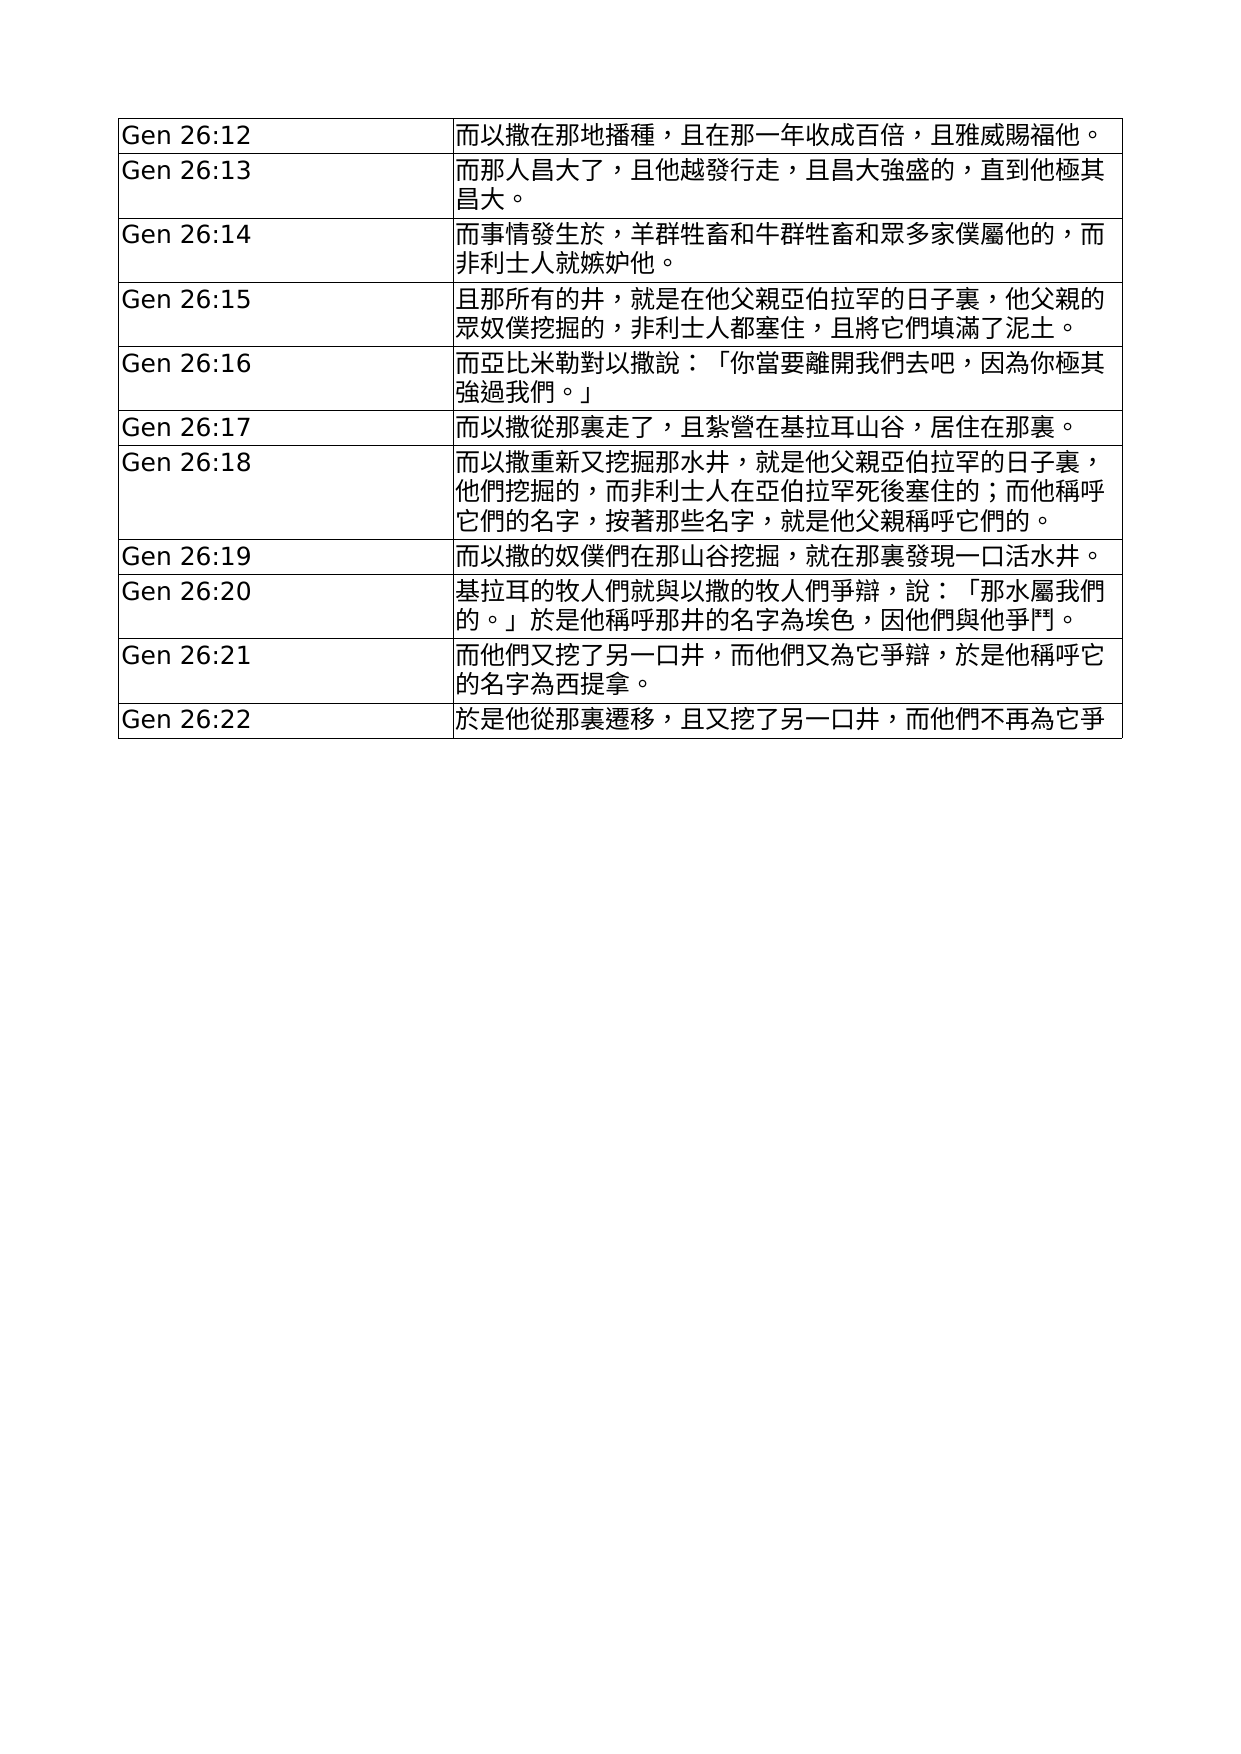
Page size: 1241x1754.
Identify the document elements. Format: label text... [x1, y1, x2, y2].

table_cell Gen 26:13 [119, 154, 453, 217]
table_cell 而他們又挖了另一口井，而他們又為它爭辯，於是他稱呼它的名字為西提拿。 [454, 639, 1122, 702]
table_cell Gen 26:15 [119, 283, 453, 346]
table_cell Gen 26:22 [119, 704, 453, 738]
table_cell 且那所有的井，就是在他父親亞伯拉罕的日子裏，他父親的眾奴僕挖掘的，非利士人都塞住，且將它們填滿了泥土。 [454, 283, 1122, 346]
table_cell 而亞比米勒對以撒說：「你當要離開我們去吧，因為你極其強過我們。」 [454, 347, 1122, 410]
table_cell 而以撒在那地播種，且在那一年收成百倍，且雅威賜福他。 [454, 119, 1122, 153]
table_cell Gen 26:12 [119, 119, 453, 153]
table_cell 於是他從那裏遷移，且又挖了另一口井，而他們不再為它爭 [454, 704, 1122, 738]
table_cell Gen 26:17 [119, 411, 453, 445]
table_cell Gen 26:19 [119, 540, 453, 574]
table_cell 而事情發生於，羊群牲畜和牛群牲畜和眾多家僕屬他的，而非利士人就嫉妒他。 [454, 219, 1122, 282]
table_cell Gen 26:21 [119, 639, 453, 702]
table_cell Gen 26:20 [119, 575, 453, 638]
table_cell 而以撒從那裏走了，且紮營在基拉耳山谷，居住在那裏。 [454, 411, 1122, 445]
table_cell 而那人昌大了，且他越發行走，且昌大強盛的，直到他極其昌大。 [454, 154, 1122, 217]
table_cell 而以撒重新又挖掘那水井，就是他父親亞伯拉罕的日子裏，他們挖掘的，而非利士人在亞伯拉罕死後塞住的；而他稱呼它們的名字，按著那些名字，就是他父親稱呼它們的。 [454, 446, 1122, 539]
table_cell 基拉耳的牧人們就與以撒的牧人們爭辯，說：「那水屬我們的。」於是他稱呼那井的名字為埃色，因他們與他爭鬥。 [454, 575, 1122, 638]
table_cell Gen 26:18 [119, 446, 453, 539]
table_cell Gen 26:14 [119, 219, 453, 282]
table_cell 而以撒的奴僕們在那山谷挖掘，就在那裏發現一口活水井。 [454, 540, 1122, 574]
table_cell Gen 26:16 [119, 347, 453, 410]
